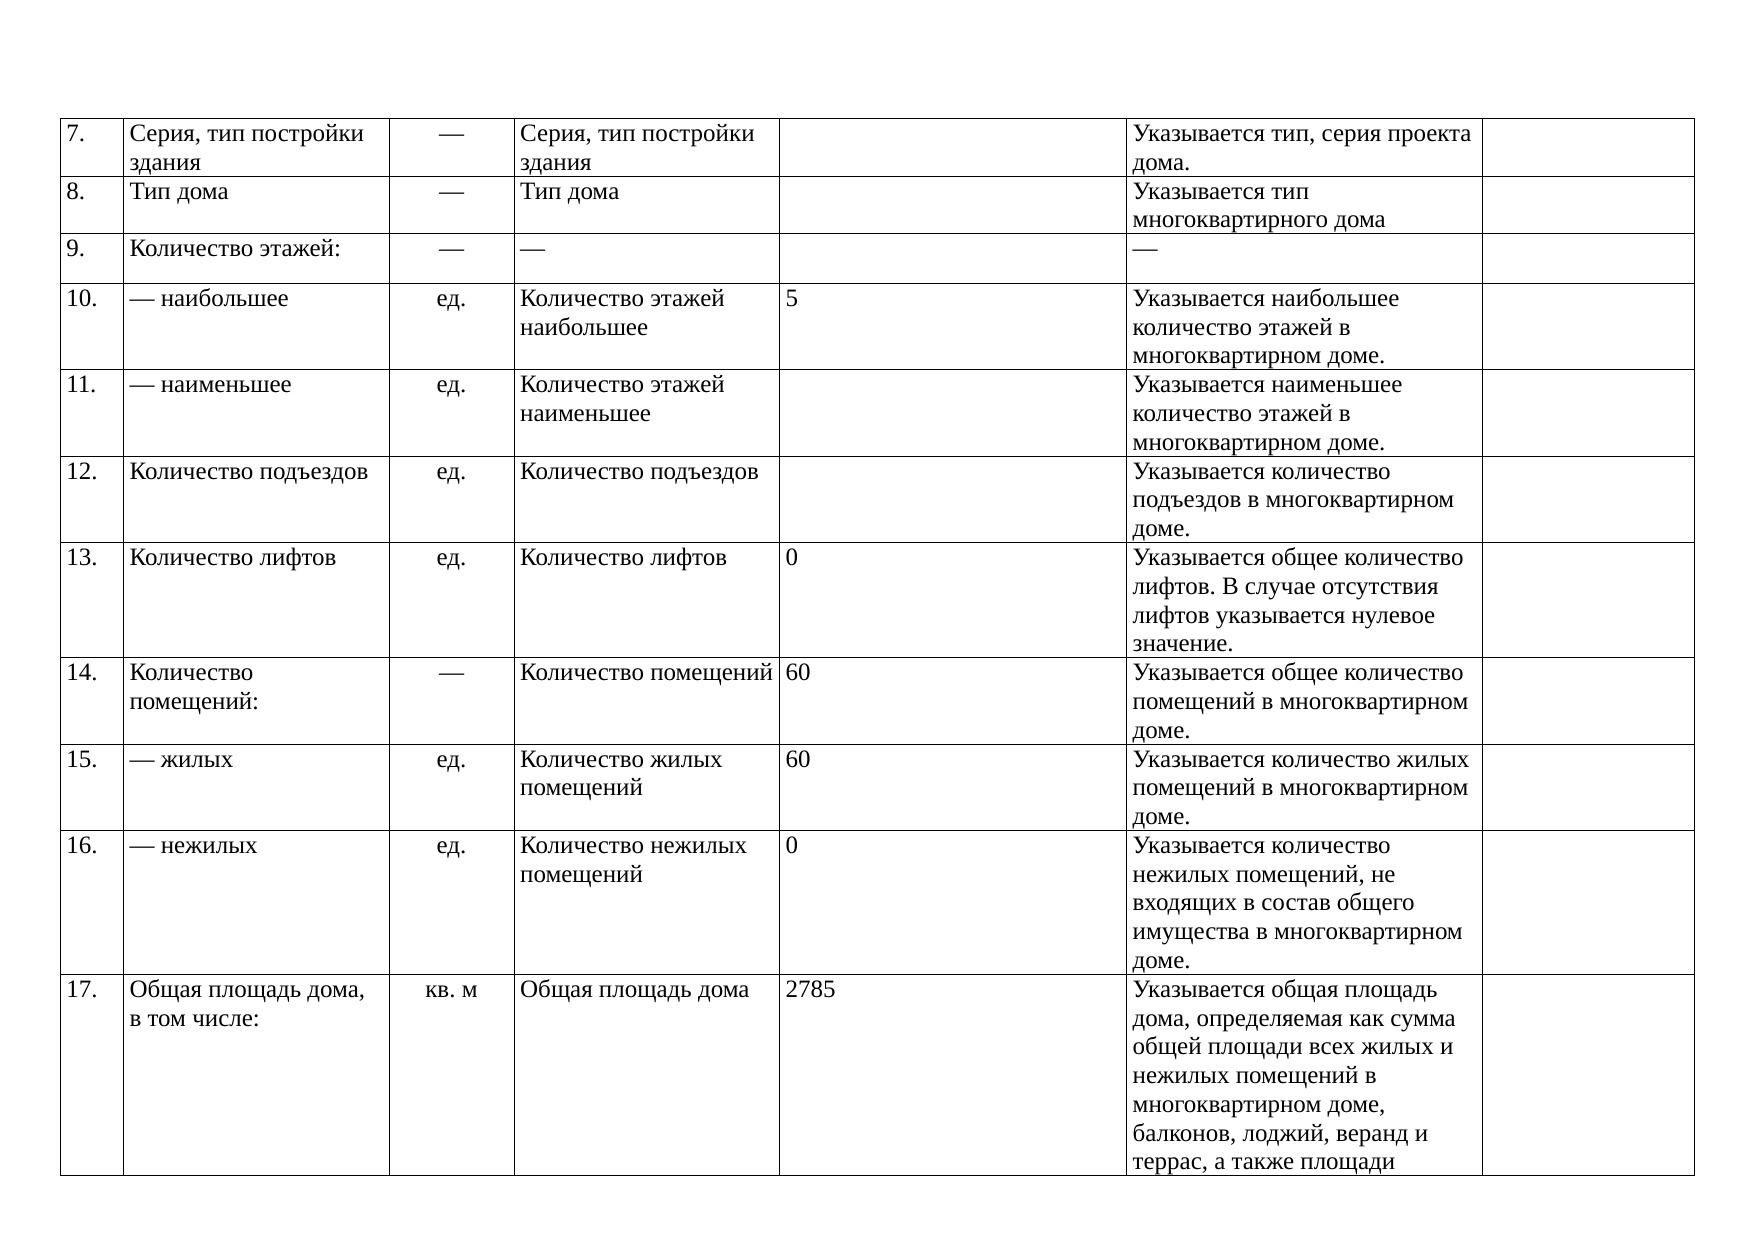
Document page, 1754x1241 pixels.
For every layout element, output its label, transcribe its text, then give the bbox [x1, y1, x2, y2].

table_cell 0 [780, 543, 1126, 657]
table_cell — [515, 234, 779, 283]
table_cell Указывается тип многоквартирного дома [1127, 177, 1482, 233]
table_cell — [1127, 234, 1482, 283]
table_cell [780, 370, 1126, 456]
table_cell 0 [780, 831, 1126, 974]
table_cell 14. [61, 658, 123, 743]
table_cell — [390, 658, 514, 743]
table_cell [1483, 177, 1694, 233]
table_cell 10. [61, 284, 123, 369]
table_cell Количество нежилых помещений [515, 831, 779, 974]
table_cell Указывается количество нежилых помещений, не входящих в состав общего имущества в многоквартирном доме. [1127, 831, 1482, 974]
table_cell [780, 234, 1126, 283]
table_cell Указывается общая площадь дома, определяемая как сумма общей площади всех жилых и нежилых помещений в многоквартирном доме, балконов, лоджий, веранд и террас, а также площади [1127, 975, 1482, 1175]
table_cell 7. [61, 119, 123, 176]
table_cell 60 [780, 658, 1126, 743]
table_cell — [390, 119, 514, 176]
table_cell Тип дома [515, 177, 779, 233]
table_cell 16. [61, 831, 123, 974]
table_cell 13. [61, 543, 123, 657]
table_cell ед. [390, 543, 514, 657]
table_cell ед. [390, 284, 514, 369]
table_cell ед. [390, 745, 514, 830]
table_cell 4555,5 [780, 975, 1126, 1175]
table_cell Количество подъездов [515, 457, 779, 542]
table_cell Указывается количество жилых помещений в многоквартирном доме. [1127, 745, 1482, 830]
table_cell 11. [61, 370, 123, 456]
table_cell [1483, 234, 1694, 283]
table_cell [1483, 370, 1694, 456]
table_cell — наибольшее [124, 284, 389, 369]
table_cell [1483, 745, 1694, 830]
table_cell Серия, тип постройки здания [124, 119, 389, 176]
table_cell Указывается тип, серия проекта дома. [1127, 119, 1482, 176]
table_cell — наименьшее [124, 370, 389, 456]
table_cell [1483, 543, 1694, 657]
table_cell Указывается количество подъездов в многоквартирном доме. [1127, 457, 1482, 542]
table_cell кв. м [390, 975, 514, 1175]
table_cell [780, 119, 1126, 176]
table_cell 9. [61, 234, 123, 283]
table_cell 17. [61, 975, 123, 1175]
table_cell 5 [780, 284, 1126, 369]
table_cell [1483, 457, 1694, 542]
table_cell [1483, 119, 1694, 176]
table_cell Указывается наибольшее количество этажей в многоквартирном доме. [1127, 284, 1482, 369]
table_cell ед. [390, 457, 514, 542]
table_cell [780, 457, 1126, 542]
table_cell — [390, 177, 514, 233]
table_cell [1483, 284, 1694, 369]
table_cell Количество лифтов [124, 543, 389, 657]
table_cell Количество этажей наименьшее [515, 370, 779, 456]
table_cell [780, 177, 1126, 233]
table_cell Указывается общее количество лифтов. В случае отсутствия лифтов указывается нулевое значение. [1127, 543, 1482, 657]
table_cell Количество лифтов [515, 543, 779, 657]
table_cell Указывается наименьшее количество этажей в многоквартирном доме. [1127, 370, 1482, 456]
table_cell [1483, 831, 1694, 974]
table_cell — [390, 234, 514, 283]
table_cell 60 [780, 745, 1126, 830]
table_cell ед. [390, 831, 514, 974]
table_cell Количество помещений [515, 658, 779, 743]
table_cell [1483, 658, 1694, 743]
table_cell — жилых [124, 745, 389, 830]
table_cell Общая площадь дома, в том числе: [124, 975, 389, 1175]
table_cell Количество этажей: [124, 234, 389, 283]
table_cell Количество жилых помещений [515, 745, 779, 830]
table_cell ед. [390, 370, 514, 456]
table_cell 15. [61, 745, 123, 830]
table_cell Указывается общее количество помещений в многоквартирном доме. [1127, 658, 1482, 743]
table_cell 12. [61, 457, 123, 542]
table_cell Общая площадь дома [515, 975, 779, 1175]
table_cell Количество этажей наибольшее [515, 284, 779, 369]
table_cell [1483, 975, 1694, 1175]
table_cell Количество помещений: [124, 658, 389, 743]
table_cell Серия, тип постройки здания [515, 119, 779, 176]
table_cell — нежилых [124, 831, 389, 974]
table_cell 8. [61, 177, 123, 233]
table_cell Количество подъездов [124, 457, 389, 542]
table_cell Тип дома [124, 177, 389, 233]
